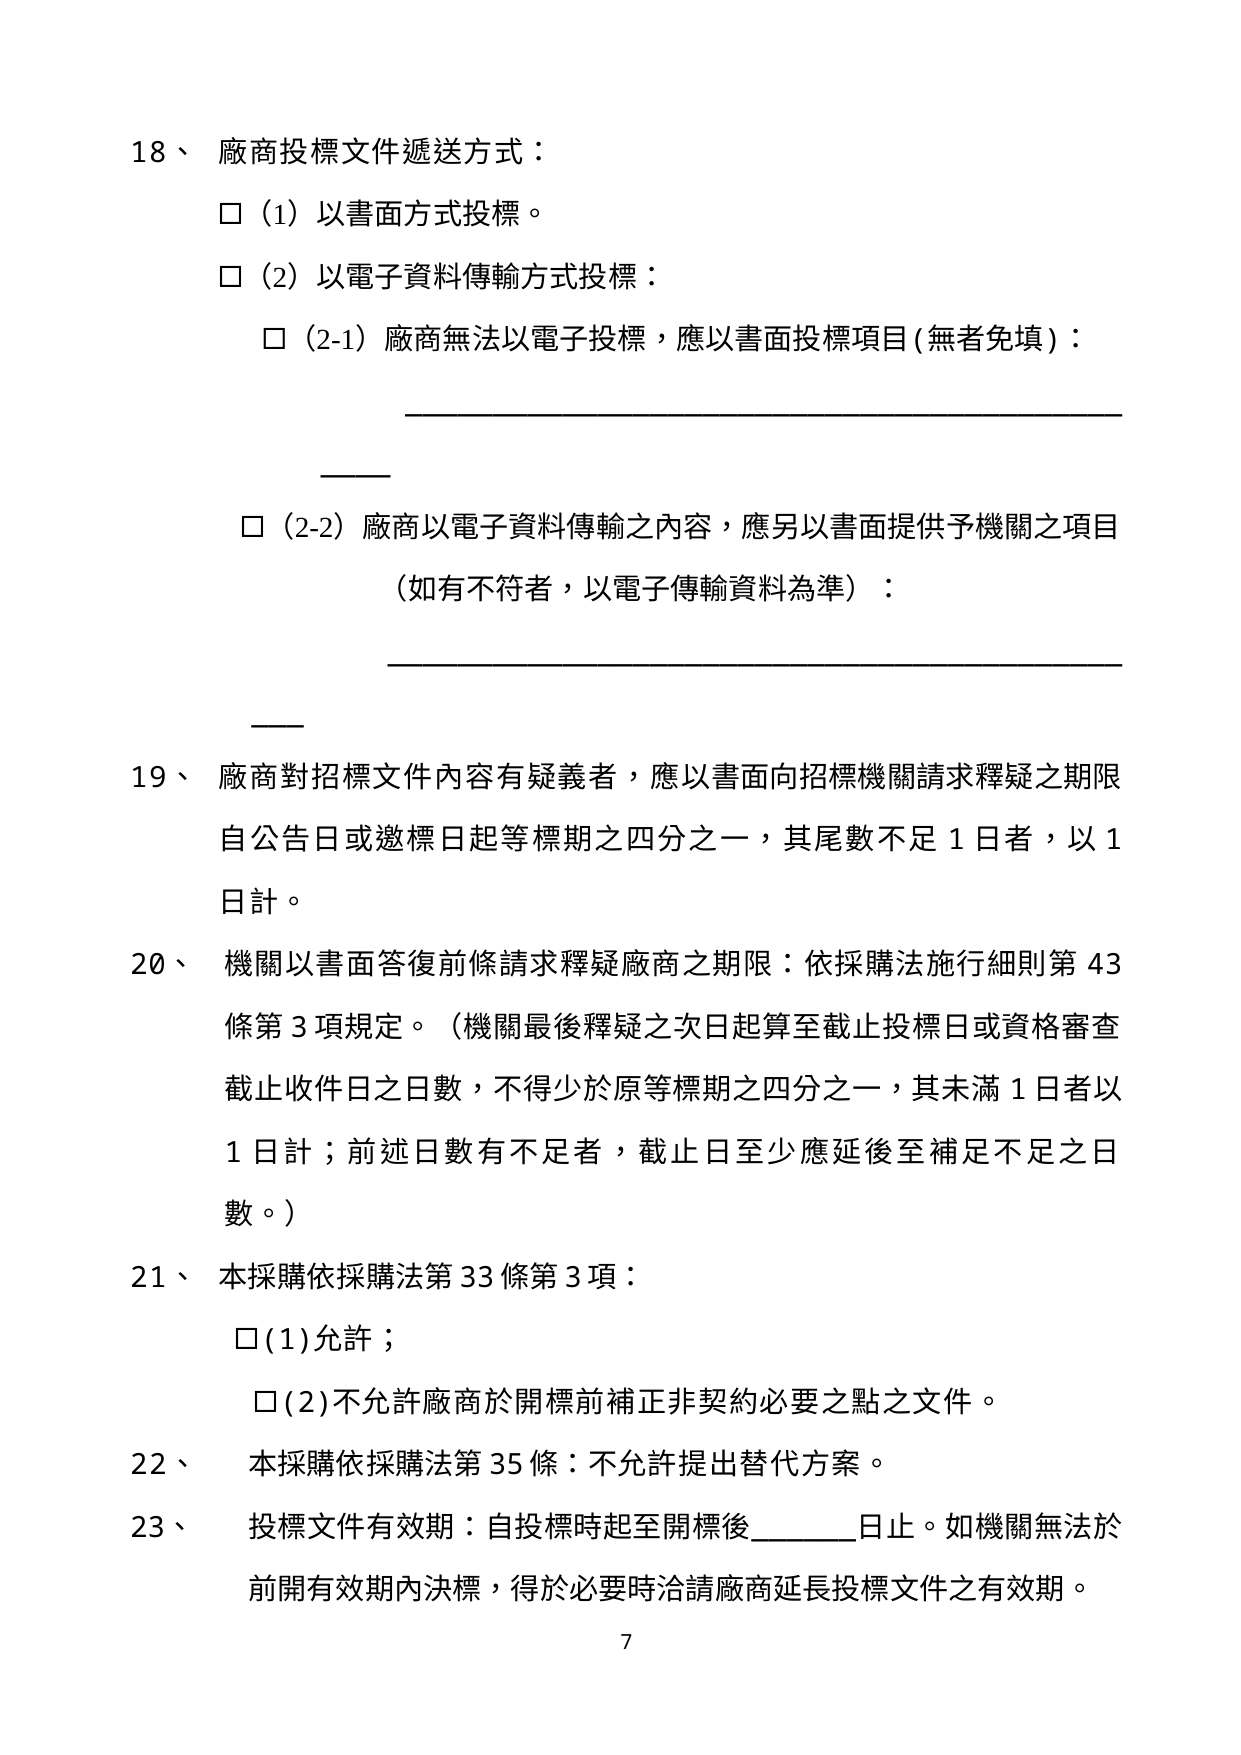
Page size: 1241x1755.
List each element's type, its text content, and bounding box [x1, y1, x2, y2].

text （2）以電子資料傳輸方式投標： [217, 233, 1122, 295]
list 廠商對招標文件內容有疑義者，應以書面向招標機關請求釋疑之期限：自公告日或邀標日起等標期之四分之一，其尾數不足1日者，以1日計。 [130, 733, 1122, 920]
list 投標文件有效期：自投標時起至開標後______日止。如機關無法於前開有效期內決標，得於必要時洽請廠商延長投標文件之有效期。 [130, 1483, 1122, 1608]
text （2-1）廠商無法以電子投標，應以書面投標項目(無者免填)： [217, 295, 1122, 358]
list 本採購依採購法第33條第3項： [130, 1233, 1122, 1295]
text （2-2）廠商以電子資料傳輸之內容，應另以書面提供予機關之項目（如有不符者，以電子傳輸資料為準）： [217, 483, 1122, 608]
text -_____________________________________________ [217, 358, 1122, 483]
text (2)不允許廠商於開標前補正非契約必要之點之文件。 [130, 1358, 1122, 1420]
text （1）以書面方式投標。 [217, 170, 1122, 233]
list 機關以書面答復前條請求釋疑廠商之期限：依採購法施行細則第43條第3項規定。（機關最後釋疑之次日起算至截止投標日或資格審查截止收件日之日數，不得少於原等標期之四分之一，其未滿1日者以1日計；前述日數有不足者，截止日至少應延後至補足不足之日數。） [130, 920, 1122, 1233]
text ０００ _____________________________________________ [251, 608, 1122, 733]
text (1)允許； [233, 1295, 1122, 1358]
list 本採購依採購法第35條：不允許提出替代方案。 [130, 1420, 1122, 1483]
list 廠商投標文件遞送方式： [130, 108, 1122, 170]
